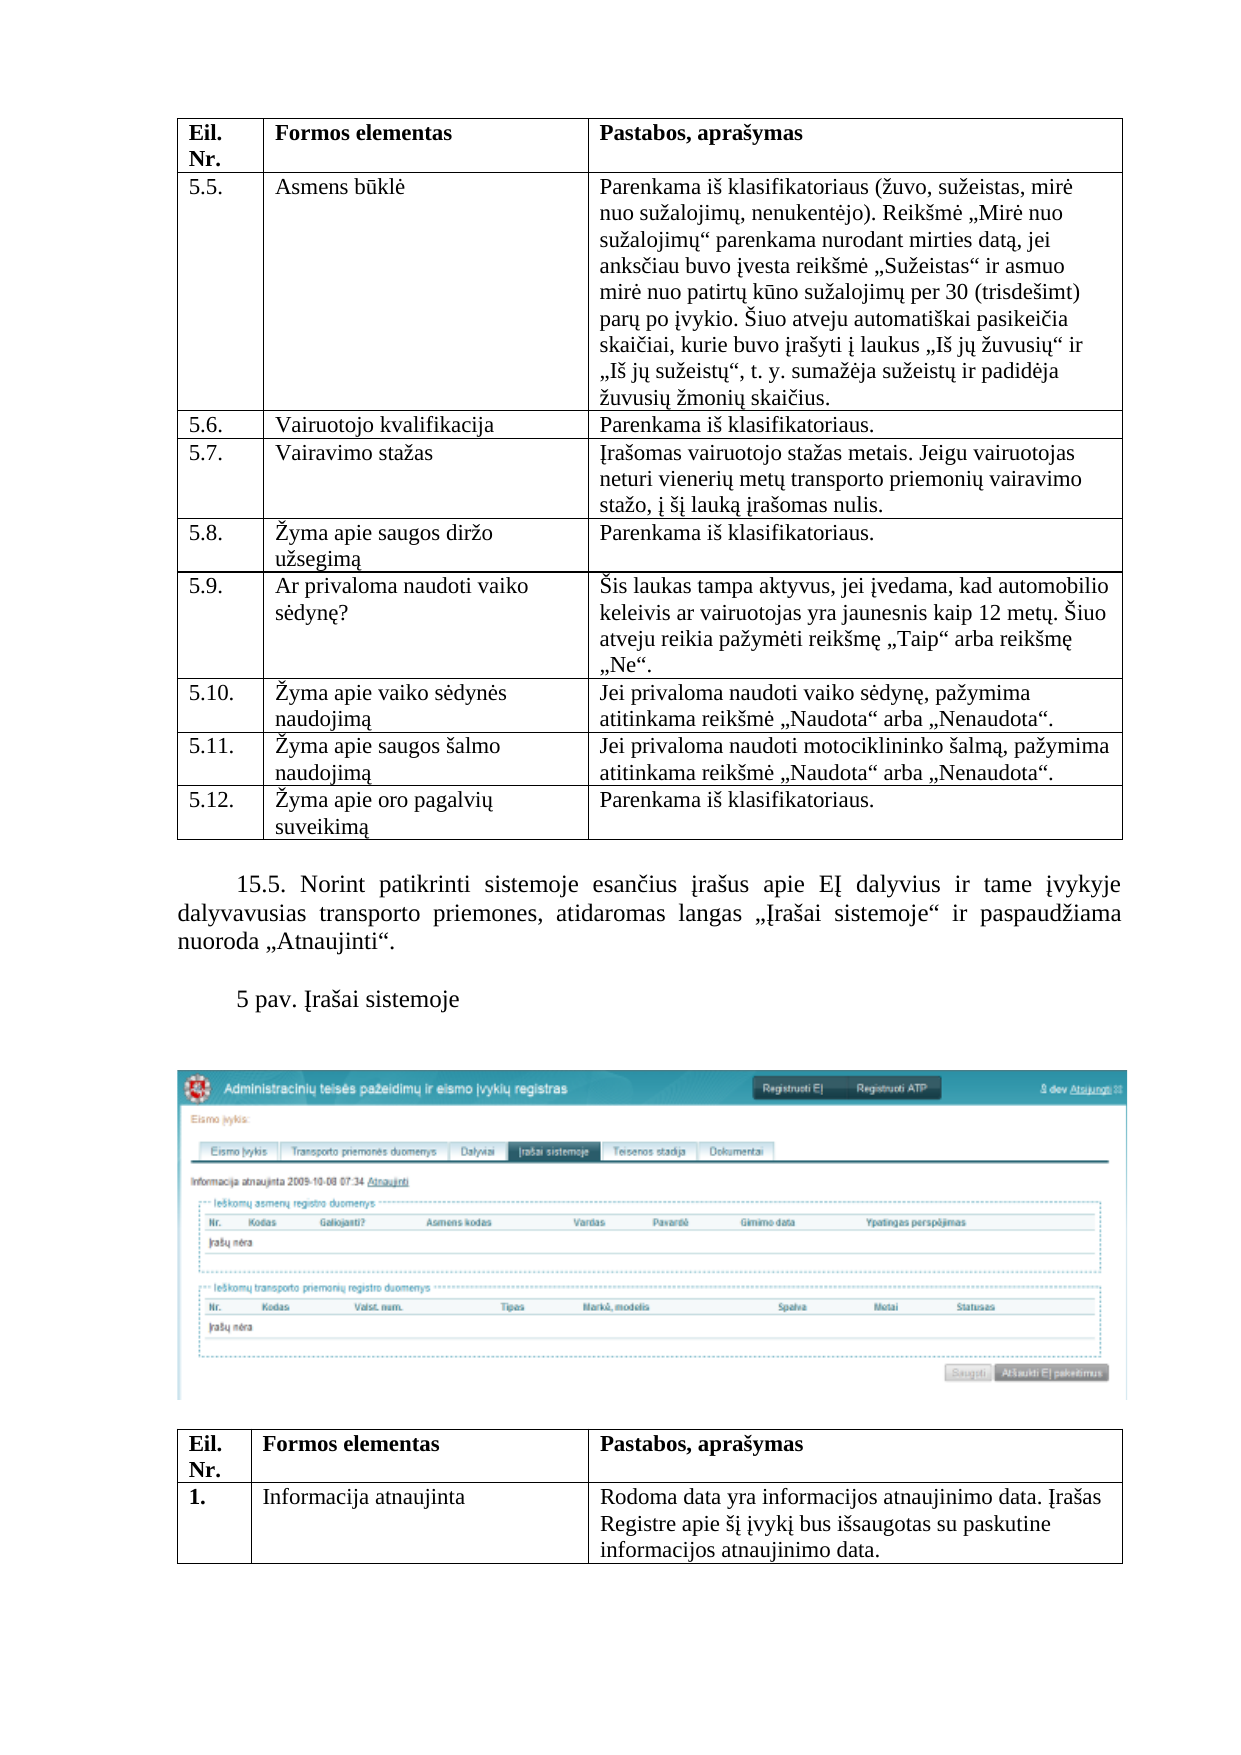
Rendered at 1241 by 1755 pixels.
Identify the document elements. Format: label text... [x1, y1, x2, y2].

table_cell Informacija atnaujinta [252, 1483, 588, 1562]
table_cell Asmens būklė [264, 173, 588, 410]
table_header Pastabos, aprašymas [589, 1430, 1122, 1482]
table_header Formos elementas [264, 119, 588, 172]
table_cell 5.8. [178, 519, 263, 571]
table_header Formos elementas [252, 1430, 588, 1482]
table_cell 5.6. [178, 411, 263, 437]
table_cell Vairuotojo kvalifikacija [264, 411, 588, 437]
table_cell Vairavimo stažas [264, 439, 588, 518]
table_cell Žyma apie oro pagalvių suveikimą [264, 786, 588, 839]
table_cell Jei privaloma naudoti vaiko sėdynę, pažymima atitinkama reikšmė „Naudota“ arba „Nenaudota“. [589, 679, 1122, 732]
table_cell Įrašomas vairuotojo stažas metais. Jeigu vairuotojas neturi vienerių metų transporto priemonių vairavimo stažo, į šį lauką įrašomas nulis. [589, 439, 1122, 518]
table_cell 5.12. [178, 786, 263, 839]
table_cell Šis laukas tampa aktyvus, jei įvedama, kad automobilio keleivis ar vairuotojas yra jaunesnis kaip 12 metų. Šiuo atveju reikia pažymėti reikšmę „Taip“ arba reikšmę „Ne“. [589, 573, 1122, 678]
table_cell Parenkama iš klasifikatoriaus (žuvo, sužeistas, mirė nuo sužalojimų, nenukentėjo). Reikšmė „Mirė nuo sužalojimų“ parenkama nurodant mirties datą, jei anksčiau buvo įvesta reikšmė „Sužeistas“ ir asmuo mirė nuo patirtų kūno sužalojimų per 30 (trisdešimt) parų po įvykio. Šiuo atveju automatiškai pasikeičia skaičiai, kurie buvo įrašyti į laukus „Iš jų žuvusių“ ir „Iš jų sužeistų“, t. y. sumažėja sužeistų ir padidėja žuvusių žmonių skaičius. [589, 173, 1122, 410]
table_cell 5.9. [178, 573, 263, 678]
table_cell 5.11. [178, 733, 263, 785]
table_cell 5.7. [178, 439, 263, 518]
text 5 pav. Įrašai sistemoje [177, 984, 1122, 1013]
table_cell 5.5. [178, 173, 263, 410]
table_header Pastabos, aprašymas [589, 119, 1122, 172]
table_cell 1. [178, 1483, 251, 1562]
table_cell Parenkama iš klasifikatoriaus. [589, 786, 1122, 839]
table_cell Jei privaloma naudoti motociklininko šalmą, pažymima atitinkama reikšmė „Naudota“ arba „Nenaudota“. [589, 733, 1122, 785]
table_header Eil. Nr. [178, 1430, 251, 1482]
table_cell Ar privaloma naudoti vaiko sėdynę? [264, 573, 588, 678]
table_cell Žyma apie saugos diržo užsegimą [264, 519, 588, 571]
table_cell Rodoma data yra informacijos atnaujinimo data. Įrašas Registre apie šį įvykį bus išsaugotas su paskutine informacijos atnaujinimo data. [589, 1483, 1122, 1562]
text 15.5. Norint patikrinti sistemoje esančius įrašus apie EĮ dalyvius ir tame įvykyje dalyvavusias transporto priemones, atidaromas langas „Įrašai sistemoje“ ir paspaudžiama nuoroda „Atnaujinti“. [177, 869, 1122, 955]
table_cell 5.10. [178, 679, 263, 732]
table_cell Parenkama iš klasifikatoriaus. [589, 411, 1122, 437]
table_header Eil. Nr. [178, 119, 263, 172]
table_cell Parenkama iš klasifikatoriaus. [589, 519, 1122, 571]
table_cell Žyma apie vaiko sėdynės naudojimą [264, 679, 588, 732]
table_cell Žyma apie saugos šalmo naudojimą [264, 733, 588, 785]
